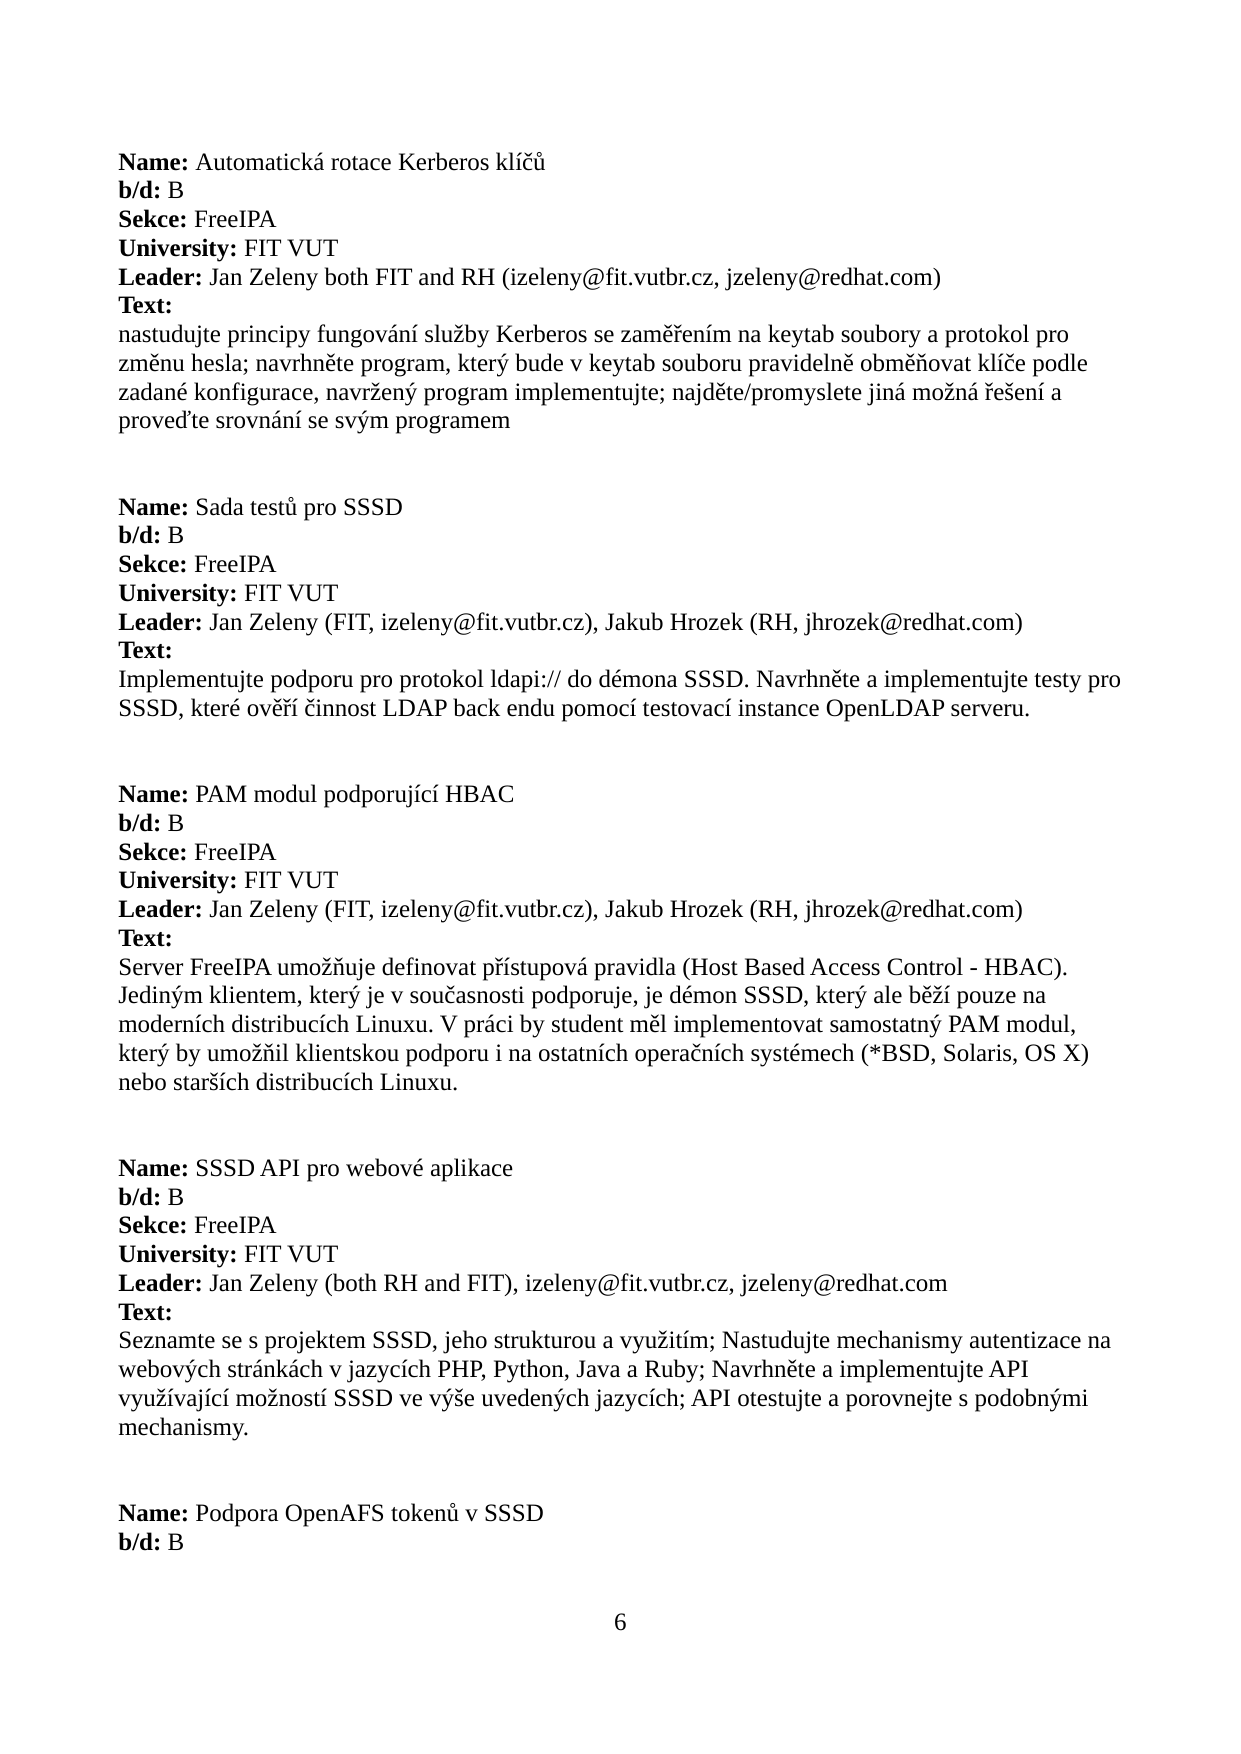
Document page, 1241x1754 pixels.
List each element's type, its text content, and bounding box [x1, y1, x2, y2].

text Implementujte podporu pro protokol ldapi:// do démona SSSD. Navrhněte a implementujte testy pro SSSD, které ověří činnost LDAP back endu pomocí testovací instance OpenLDAP serveru. [118, 664, 1122, 722]
text b/d: B [118, 521, 1122, 549]
text University: FIT VUT [118, 233, 1122, 262]
text Leader: Jan Zeleny (FIT, izeleny@fit.vutbr.cz), Jakub Hrozek (RH, jhrozek@redhat.com) [118, 894, 1122, 923]
text b/d: B [118, 176, 1122, 204]
text Name: SSSD API pro webové aplikace [118, 1153, 1122, 1182]
text Server FreeIPA umožňuje definovat přístupová pravidla (Host Based Access Control - HBAC). Jediným klientem, který je v současnosti podporuje, je démon SSSD, který ale běží pouze na moderních distribucích Linuxu. V práci by student měl implementovat samostatný PAM modul, který by umožňil klientskou podporu i na ostatních operačních systémech (*BSD, Solaris, OS X) nebo starších distribucích Linuxu. [118, 952, 1122, 1096]
text Name: PAM modul podporující HBAC [118, 779, 1122, 808]
text b/d: B [118, 1182, 1122, 1211]
text University: FIT VUT [118, 1239, 1122, 1268]
text Sekce: FreeIPA [118, 837, 1122, 866]
text b/d: B [118, 1527, 1122, 1556]
text Leader: Jan Zeleny (FIT, izeleny@fit.vutbr.cz), Jakub Hrozek (RH, jhrozek@redhat.com) [118, 607, 1122, 636]
text Text: [118, 636, 1122, 664]
text Sekce: FreeIPA [118, 204, 1122, 233]
text Name: Automatická rotace Kerberos klíčů [118, 147, 1122, 176]
text Text: [118, 923, 1122, 952]
text Sekce: FreeIPA [118, 549, 1122, 578]
text b/d: B [118, 808, 1122, 837]
text Seznamte se s projektem SSSD, jeho strukturou a využitím; Nastudujte mechanismy autentizace na webových stránkách v jazycích PHP, Python, Java a Ruby; Navrhněte a implementujte API využívající možností SSSD ve výše uvedených jazycích; API otestujte a porovnejte s podobnými mechanismy. [118, 1326, 1122, 1441]
text University: FIT VUT [118, 578, 1122, 607]
text nastudujte principy fungování služby Kerberos se zaměřením na keytab soubory a protokol pro změnu hesla; navrhněte program, který bude v keytab souboru pravidelně obměňovat klíče podle zadané konfigurace, navržený program implementujte; najděte/promyslete jiná možná řešení a proveďte srovnání se svým programem [118, 319, 1122, 434]
text Leader: Jan Zeleny (both RH and FIT), izeleny@fit.vutbr.cz, jzeleny@redhat.com [118, 1268, 1122, 1297]
text Name: Podpora OpenAFS tokenů v SSSD [118, 1498, 1122, 1527]
text University: FIT VUT [118, 866, 1122, 894]
text Text: [118, 1297, 1122, 1326]
text Leader: Jan Zeleny both FIT and RH (izeleny@fit.vutbr.cz, jzeleny@redhat.com) [118, 262, 1122, 291]
text Sekce: FreeIPA [118, 1211, 1122, 1239]
text Text: [118, 291, 1122, 319]
text Name: Sada testů pro SSSD [118, 492, 1122, 521]
